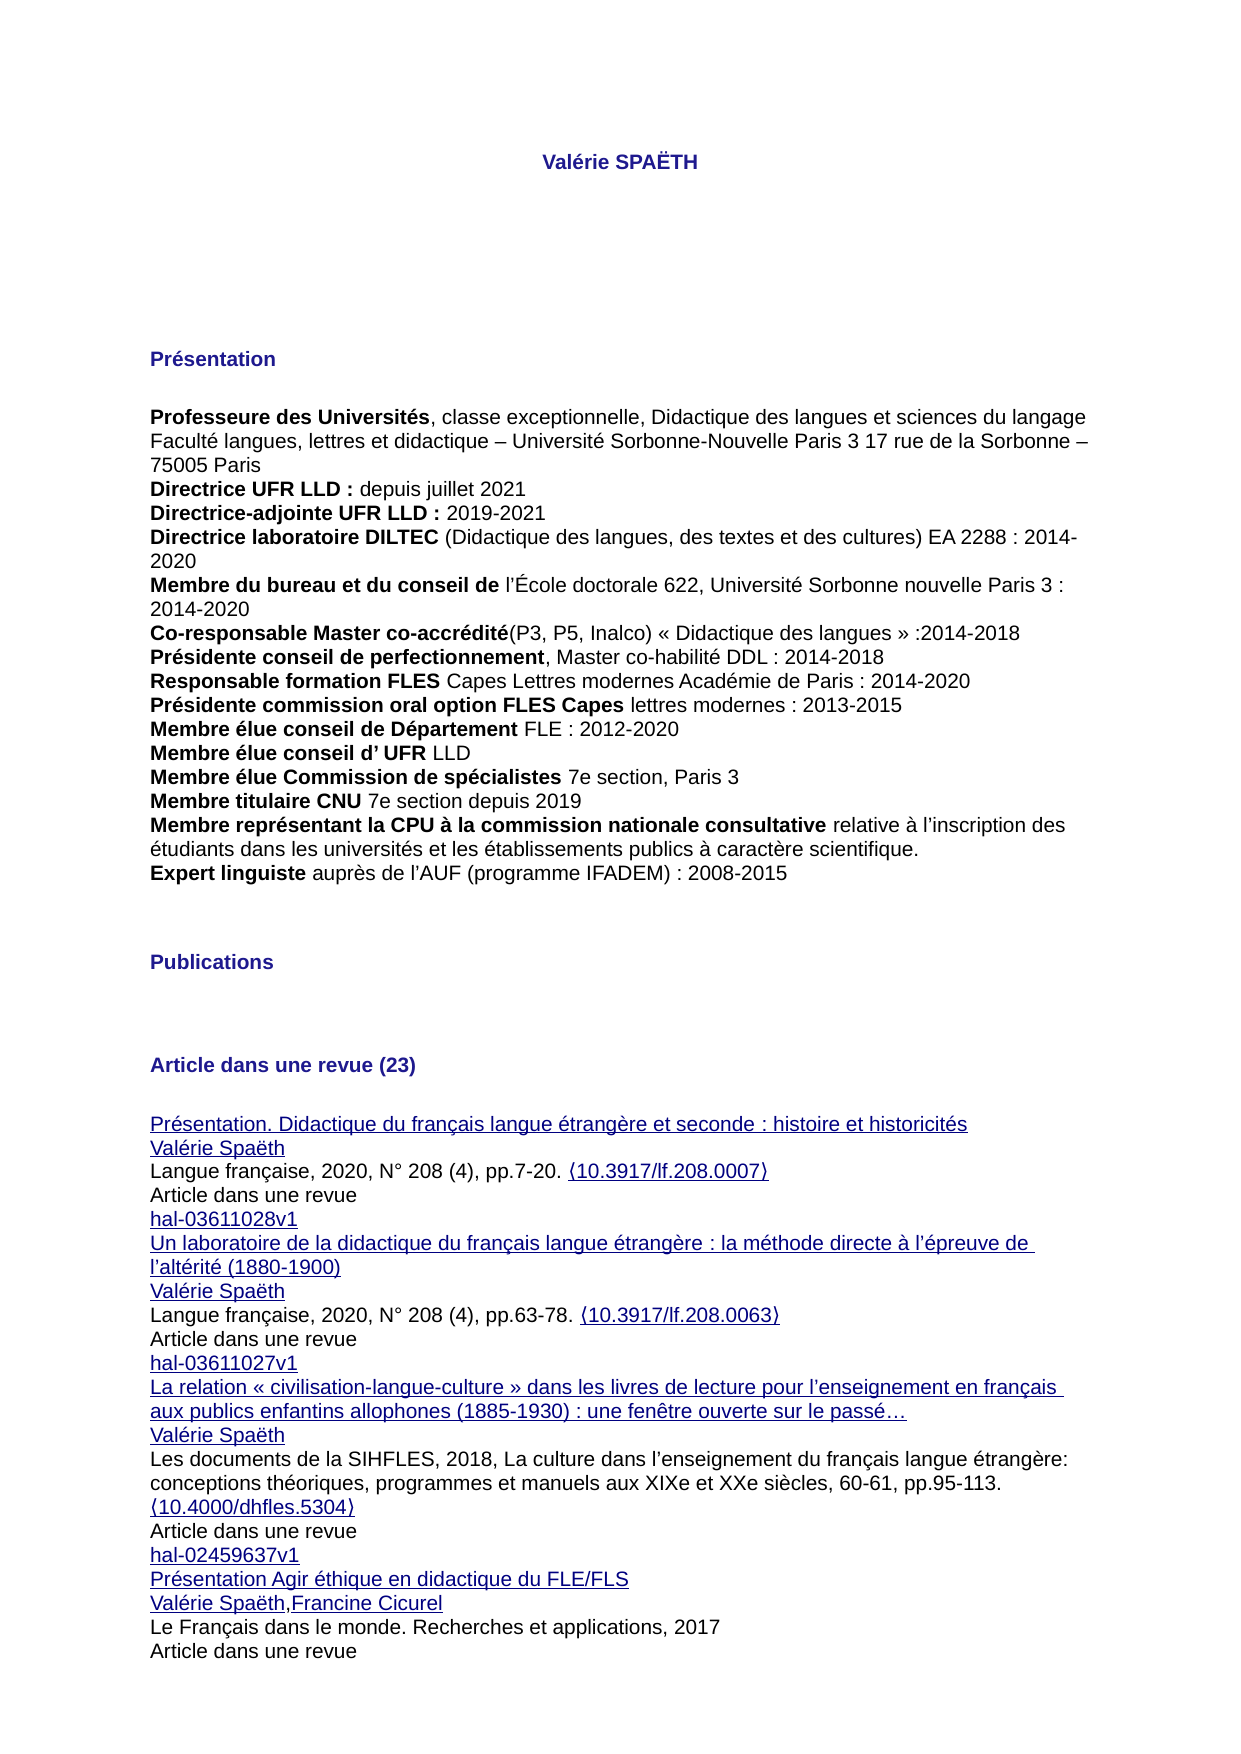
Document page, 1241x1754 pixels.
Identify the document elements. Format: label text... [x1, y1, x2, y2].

subtitle Publications [150, 950, 1090, 974]
text Faculté langues, lettres et didactique – Université Sorbonne-Nouvelle Paris 3 17 rue de la Sorbonne – 75005 Paris [150, 429, 1090, 477]
text Membre du bureau et du conseil de l’École doctorale 622, Université Sorbonne nouvelle Paris 3 : 2014-2020 [150, 573, 1090, 621]
text Présidente conseil de perfectionnement, Master co-habilité DDL : 2014-2018 [150, 645, 1090, 669]
text Responsable formation FLES Capes Lettres modernes Académie de Paris : 2014-2020 [150, 669, 1090, 693]
text Directrice laboratoire DILTEC (Didactique des langues, des textes et des cultures) EA 2288 : 2014-2020 [150, 525, 1090, 573]
subtitle Article dans une revue (23) [150, 1053, 1090, 1077]
text Directrice UFR LLD : depuis juillet 2021 [150, 477, 1090, 501]
text Co-responsable Master co-accrédité(P3, P5, Inalco) « Didactique des langues » :2014-2018 [150, 621, 1090, 645]
table_cell Un laboratoire de la didactique du français langue étrangère : la méthode directe à l’épreuve de l’altérité (1880-1900) Valérie Spaëth Langue française, 2020, N° 208 (4), pp.63-78. ⟨10.3917/lf.208.0063⟩ Article dans une revue hal-03611027v1 [150, 1231, 1090, 1375]
subtitle Valérie SPAËTH [150, 150, 1090, 174]
subtitle Présentation [150, 347, 1090, 371]
table_cell La relation « civilisation-langue-culture » dans les livres de lecture pour l’enseignement en français aux publics enfantins allophones (1885-1930) : une fenêtre ouverte sur le passé… Valérie Spaëth Les documents de la SIHFLES, 2018, La culture dans l’enseignement du français langue étrangère: conceptions théoriques, programmes et manuels aux XIXe et XXe siècles, 60-61, pp.95-113. ⟨10.4000/dhfles.5304⟩ Article dans une revue hal-02459637v1 [150, 1375, 1090, 1567]
text Membre élue conseil d’ UFR LLD [150, 741, 1090, 764]
text Professeure des Universités, classe exceptionnelle, Didactique des langues et sciences du langage [150, 405, 1090, 429]
text Directrice-adjointe UFR LLD : 2019-2021 [150, 501, 1090, 525]
text Expert linguiste auprès de l’AUF (programme IFADEM) : 2008-2015 [150, 860, 1090, 884]
text Membre titulaire CNU 7e section depuis 2019 [150, 788, 1090, 812]
text Membre élue Commission de spécialistes 7e section, Paris 3 [150, 764, 1090, 788]
table_cell Présentation Agir éthique en didactique du FLE/FLS Valérie Spaëth,Francine Cicurel Le Français dans le monde. Recherches et applications, 2017 Article dans une revue [150, 1567, 1090, 1662]
text Présidente commission oral option FLES Capes lettres modernes : 2013-2015 [150, 693, 1090, 717]
text Membre élue conseil de Département FLE : 2012-2020 [150, 717, 1090, 741]
text Membre représentant la CPU à la commission nationale consultative relative à l’inscription des étudiants dans les universités et les établissements publics à caractère scientifique. [150, 812, 1090, 860]
table_header Présentation. Didactique du français langue étrangère et seconde : histoire et historicités Valérie Spaëth Langue française, 2020, N° 208 (4), pp.7-20. ⟨10.3917/lf.208.0007⟩ Article dans une revue hal-03611028v1 [150, 1111, 1090, 1231]
